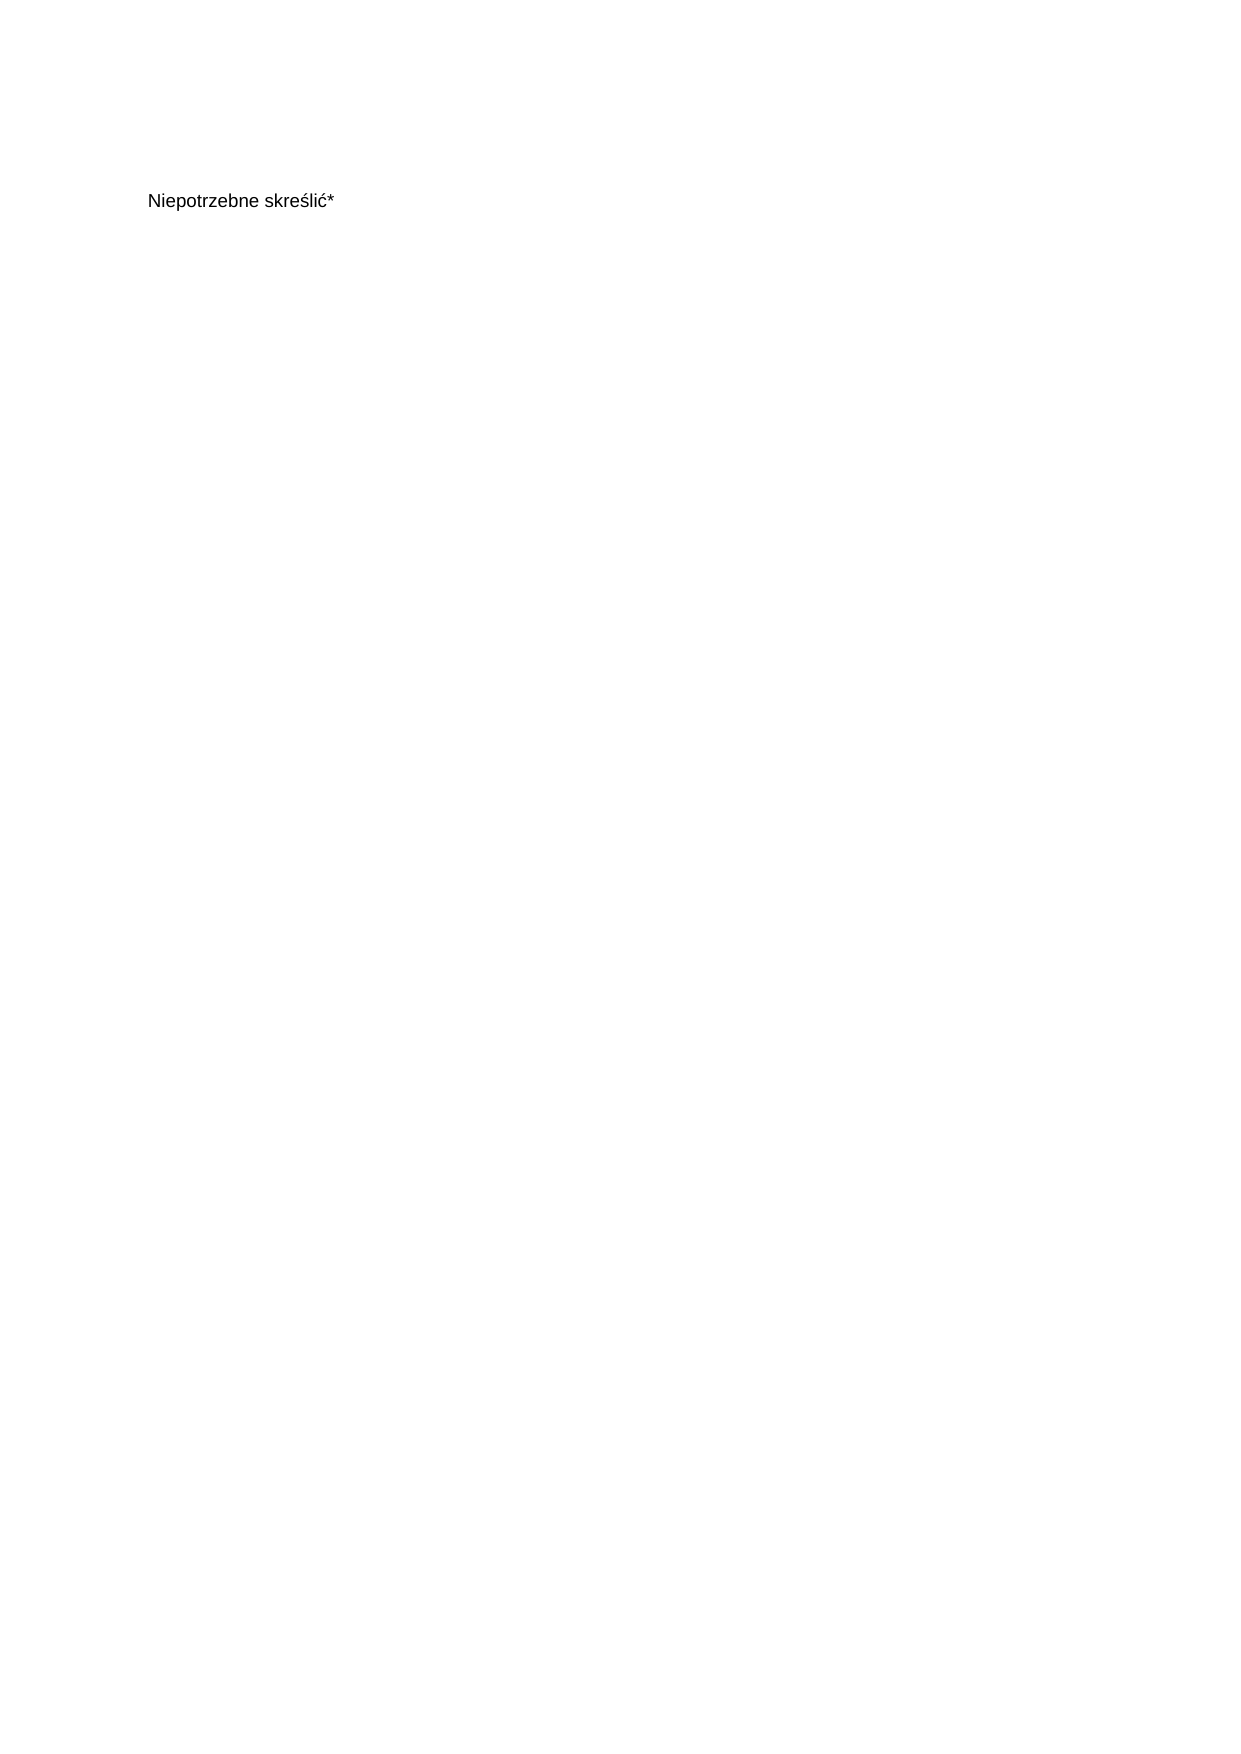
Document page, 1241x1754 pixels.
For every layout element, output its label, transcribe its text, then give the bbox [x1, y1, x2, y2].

text Niepotrzebne skreślić* [148, 189, 1093, 211]
